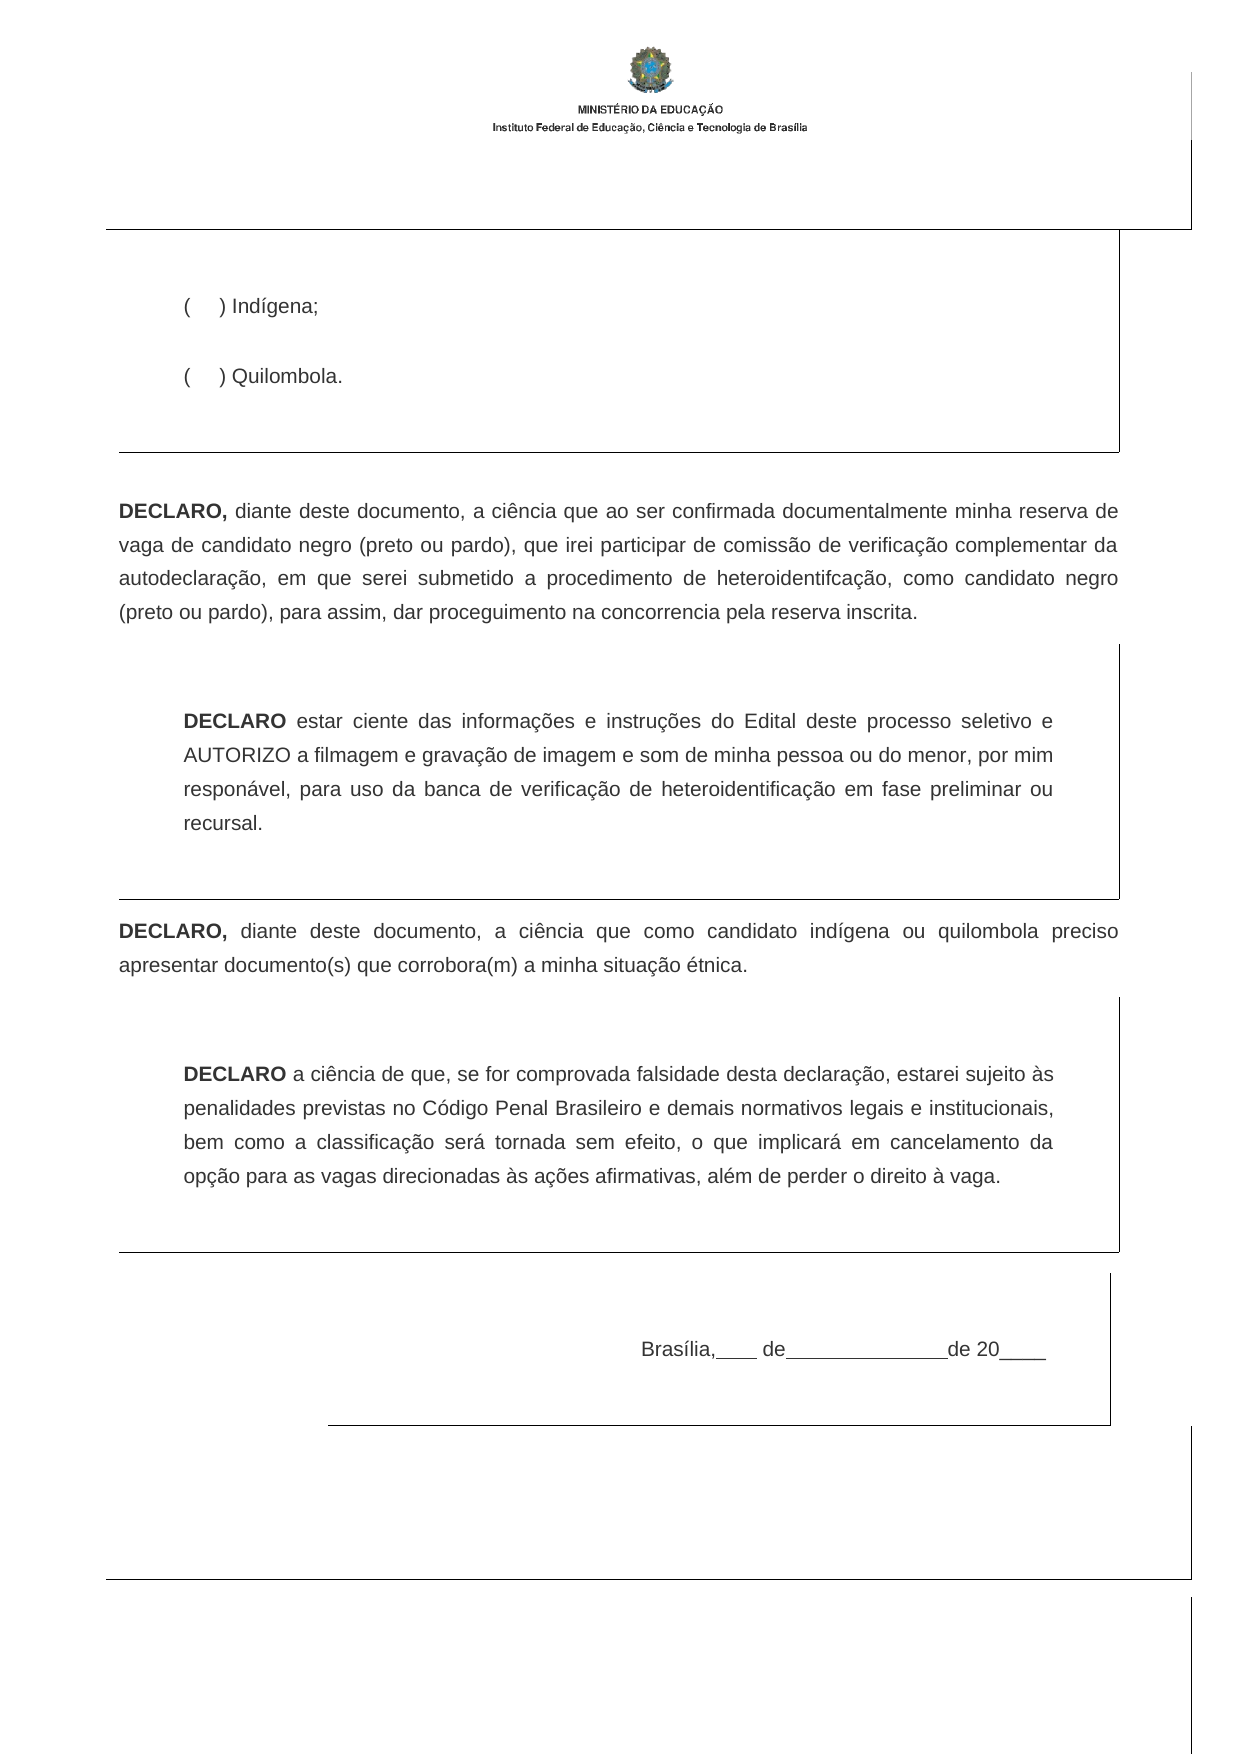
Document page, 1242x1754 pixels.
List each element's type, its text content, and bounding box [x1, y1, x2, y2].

text ( ) Quilombola. [119, 299, 1119, 452]
text ( ) Indígena; [119, 229, 1119, 299]
text DECLARO a ciência de que, se for comprovada falsidade desta declaração, estarei sujeito às penalidades previstas no Código Penal Brasileiro e demais normativos legais e institucionais, bem como a classificação será tornada sem efeito, o que implicará em cancelamento da opção para as vagas direcionadas às ações afirmativas, além de perder o direito à vaga. [119, 997, 1119, 1252]
text DECLARO estar ciente das informações e instruções do Edital deste processo seletivo e AUTORIZO a filmagem e gravação de imagem e som de minha pessoa ou do menor, por mim responável, para uso da banca de verificação de heteroidentificação em fase preliminar ou recursal. [119, 644, 1119, 899]
text Brasília, de de 20____ [328, 1272, 1110, 1425]
text DECLARO, diante deste documento, a ciência que ao ser confirmada documentalmente minha reserva de vaga de candidato negro (preto ou pardo), que irei participar de comissão de verificação complementar da autodeclaração, em que serei submetido a procedimento de heteroidentifcação, como candidato negro (preto ou pardo), para assim, dar proceguimento na concorrencia pela reserva inscrita. [119, 499, 1119, 624]
text DECLARO, diante deste documento, a ciência que como candidato indígena ou quilombola preciso apresentar documento(s) que corrobora(m) a minha situação étnica. [119, 919, 1119, 977]
